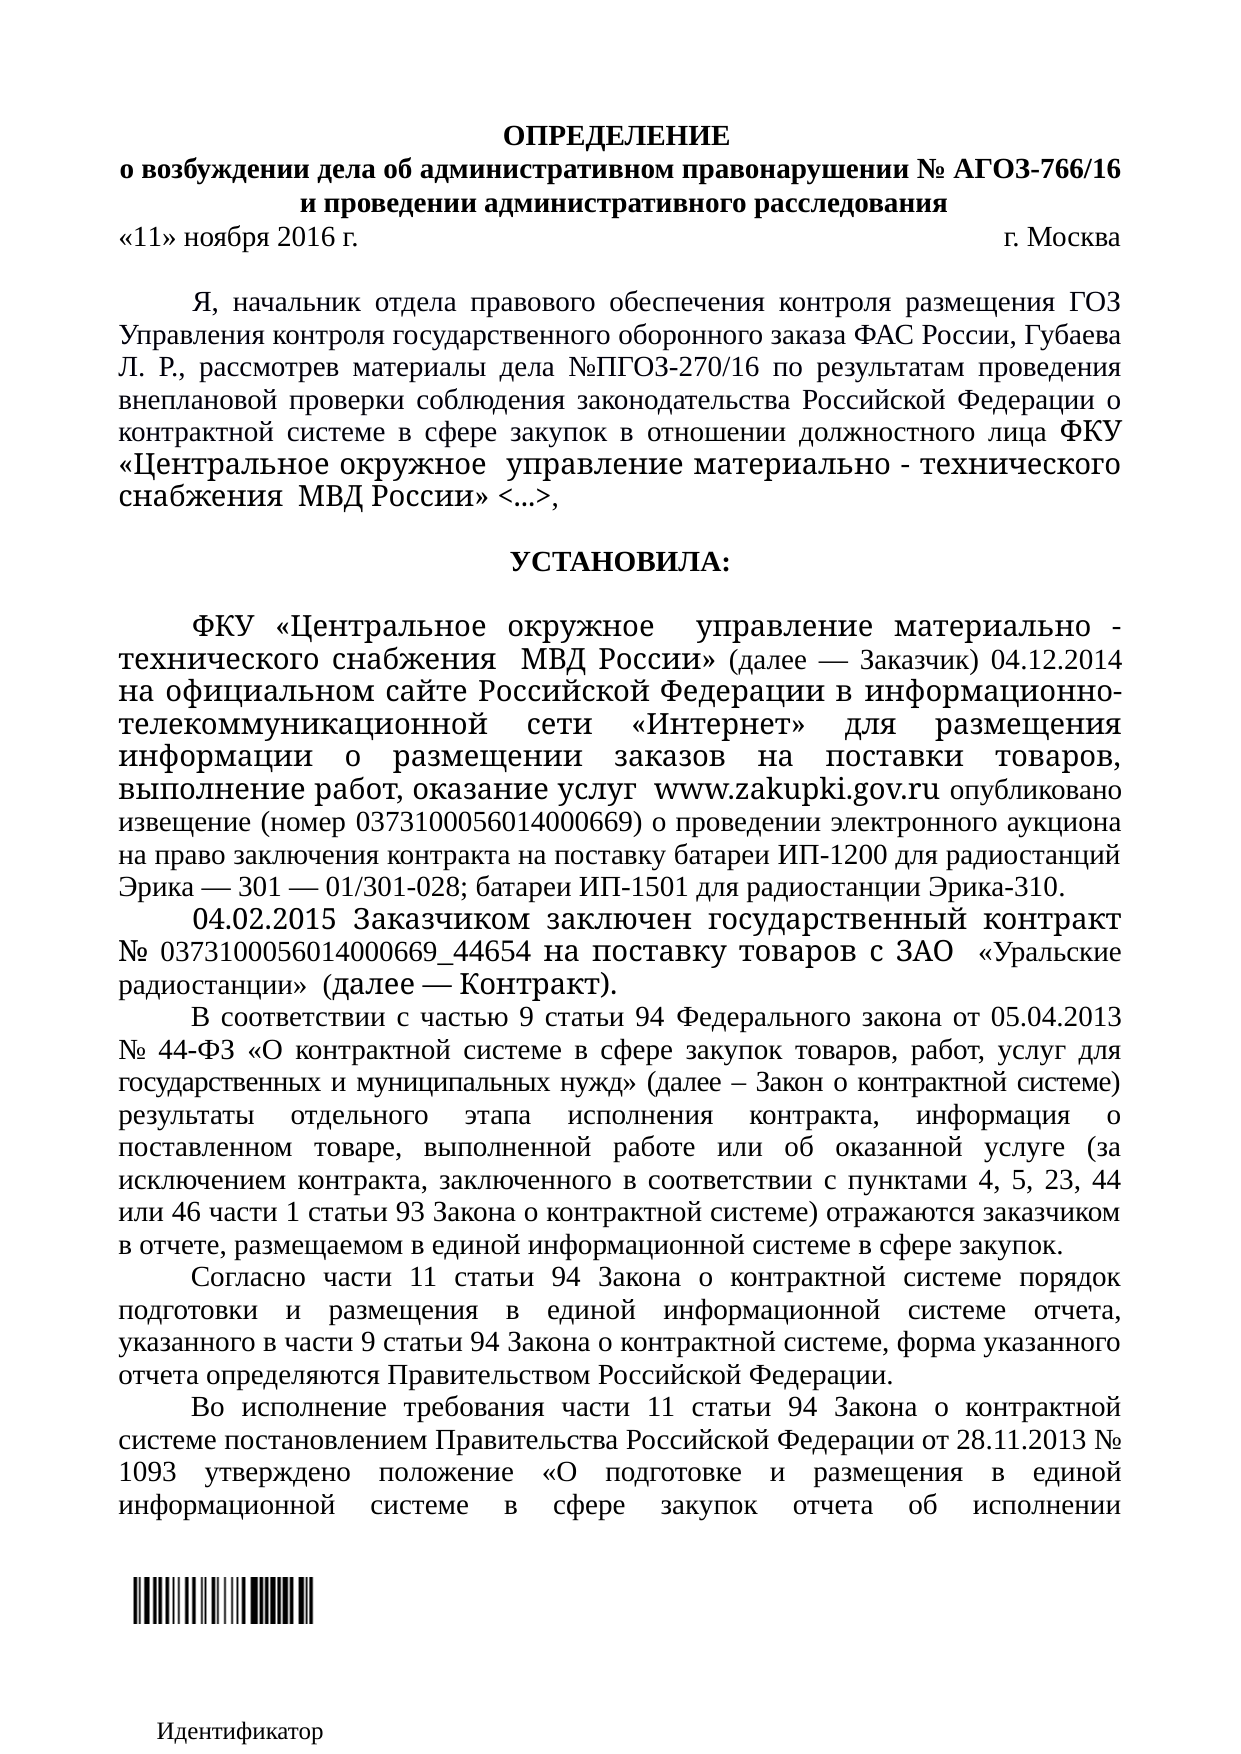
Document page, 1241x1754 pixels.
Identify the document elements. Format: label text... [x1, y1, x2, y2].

text УСТАНОВИЛА: [118, 546, 1122, 578]
text Согласно части 11 статьи 94 Закона о контрактной системе порядок подготовки и размещения в единой информационной системе отчета, указанного в части 9 статьи 94 Закона о контрактной системе, форма указанного отчета определяются Правительством Российской Федерации. [118, 1261, 1122, 1391]
text о возбуждении дела об административном правонарушении № АГОЗ-766/16 [118, 152, 1122, 185]
text Я, начальник отдела правового обеспечения контроля размещения ГОЗ Управления контроля государственного оборонного заказа ФАС России, Губаева Л. Р., рассмотрев материалы дела №ПГОЗ-270/16 по результатам проведения внеплановой проверки соблюдения законодательства Российской Федерации о контрактной системе в сфере закупок в отношении должностного лица ФКУ «Центральное окружное управление материально - технического снабжения МВД России» <...>, [118, 286, 1122, 513]
text и проведении административного расследования [118, 185, 1122, 219]
text 04.02.2015 Заказчиком заключен государственный контракт № 0373100056014000669_44654 на поставку товаров с ЗАО «Уральские радиостанции» (далее — Контракт). [118, 903, 1122, 1001]
text ОПРЕДЕЛЕНИЕ [118, 118, 1122, 152]
text «11» ноября 2016 г. г. Москва [118, 219, 1122, 252]
picture [118, 1577, 331, 1624]
text Во исполнение требования части 11 статьи 94 Закона о контрактной системе постановлением Правительства Российской Федерации от 28.11.2013 № 1093 утверждено положение «О подготовке и размещения в единой информационной системе в сфере закупок отчета об исполнении [118, 1391, 1122, 1521]
text ФКУ «Центральное окружное управление материально - технического снабжения МВД России» (далее — Заказчик) 04.12.2014 на официальном сайте Российской Федерации в информационно-телекоммуникационной сети «Интернет» для размещения информации о размещении заказов на поставки товаров, выполнение работ, оказание услуг www.zakupki.gov.ru опубликовано извещение (номер 0373100056014000669) о проведении электронного аукциона на право заключения контракта на поставку батареи ИП-1200 для радиостанций Эрика — 301 — 01/301-028; батареи ИП-1501 для радиостанции Эрика-310. [118, 611, 1122, 903]
text В соответствии с частью 9 статьи 94 Федерального закона от 05.04.2013 № 44-ФЗ «О контрактной системе в сфере закупок товаров, работ, услуг для государственных и муниципальных нужд» (далее – Закон о контрактной системе) результаты отдельного этапа исполнения контракта, информация о поставленном товаре, выполненной работе или об оказанной услуге (за исключением контракта, заключенного в соответствии с пунктами 4, 5, 23, 44 или 46 части 1 статьи 93 Закона о контрактной системе) отражаются заказчиком в отчете, размещаемом в единой информационной системе в сфере закупок. [118, 1001, 1122, 1261]
